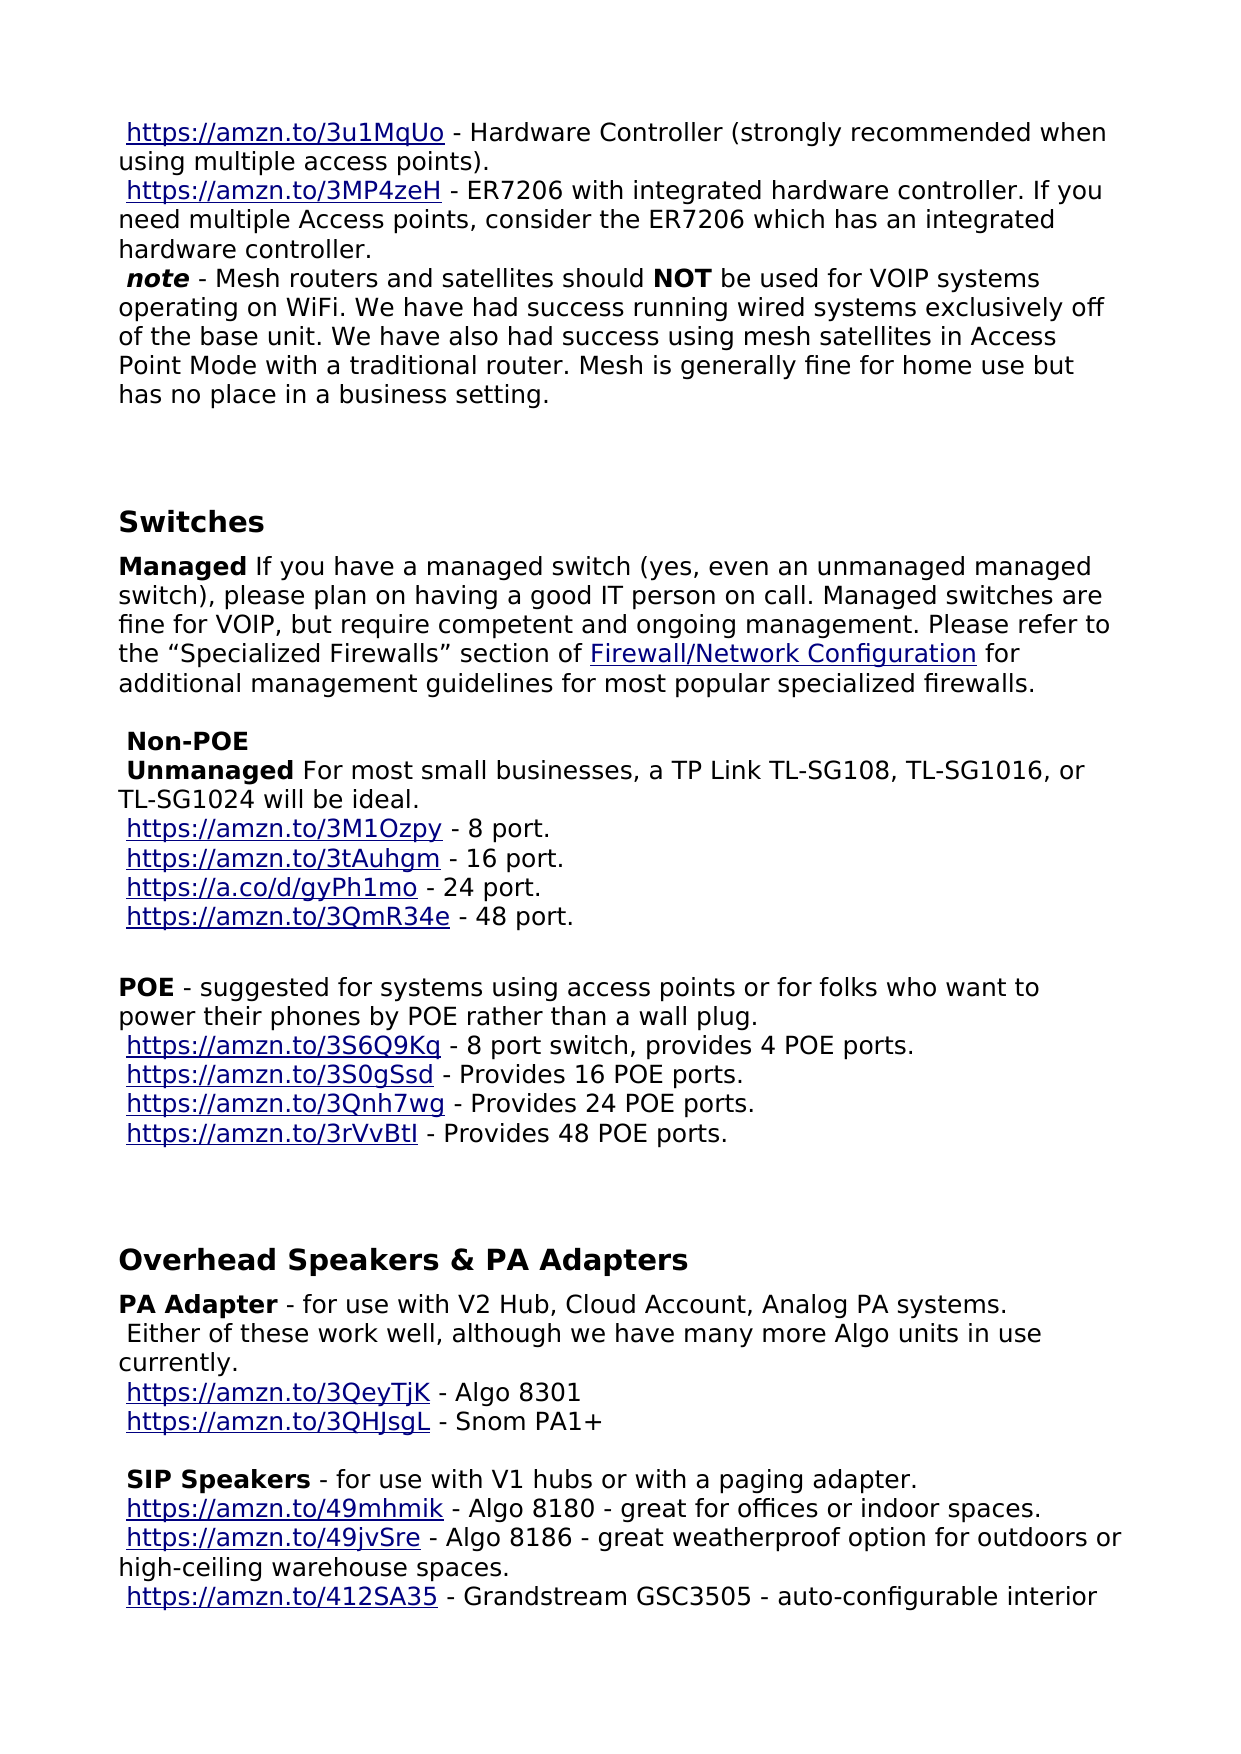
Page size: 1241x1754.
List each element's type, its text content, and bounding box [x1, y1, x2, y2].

subtitle Overhead Speakers & PA Adapters [118, 1244, 1122, 1278]
text Managed If you have a managed switch (yes, even an unmanaged managed switch), please plan on having a good IT person on call. Managed switches are fine for VOIP, but require competent and ongoing management. Please refer to the “Specialized Firewalls” section of Firewall/Network Configuration for additional management guidelines for most popular specialized firewalls. Non-POE Unmanaged For most small businesses, a TP Link TL-SG108, TL-SG1016, or TL-SG1024 will be ideal. https://amzn.to/3M1Ozpy - 8 port. https://amzn.to/3tAuhgm - 16 port. https://a.co/d/gyPh1mo - 24 port. https://amzn.to/3QmR34e - 48 port. [118, 552, 1122, 960]
text PA Adapter - for use with V2 Hub, Cloud Account, Analog PA systems. Either of these work well, although we have many more Algo units in use currently. https://amzn.to/3QeyTjK - Algo 8301 https://amzn.to/3QHJsgL - Snom PA1+ SIP Speakers - for use with V1 hubs or with a paging adapter. https://amzn.to/49mhmik - Algo 8180 - great for offices or indoor spaces. https://amzn.to/49jvSre - Algo 8186 - great weatherproof option for outdoors or high-ceiling warehouse spaces. https://amzn.to/412SA35 - Grandstream GSC3505 - auto-configurable interior [118, 1290, 1122, 1611]
subtitle Switches [118, 506, 1122, 539]
text POE - suggested for systems using access points or for folks who want to power their phones by POE rather than a wall plug. https://amzn.to/3S6Q9Kq - 8 port switch, provides 4 POE ports. https://amzn.to/3S0gSsd - Provides 16 POE ports. https://amzn.to/3Qnh7wg - Provides 24 POE ports. https://amzn.to/3rVvBtI - Provides 48 POE ports. [118, 973, 1122, 1206]
text https://amzn.to/3u1MqUo - Hardware Controller (strongly recommended when using multiple access points). https://amzn.to/3MP4zeH - ER7206 with integrated hardware controller. If you need multiple Access points, consider the ER7206 which has an integrated hardware controller. note - Mesh routers and satellites should NOT be used for VOIP systems operating on WiFi. We have had success running wired systems exclusively off of the base unit. We have also had success using mesh satellites in Access Point Mode with a traditional router. Mesh is generally fine for home use but has no place in a business setting. [118, 118, 1122, 468]
